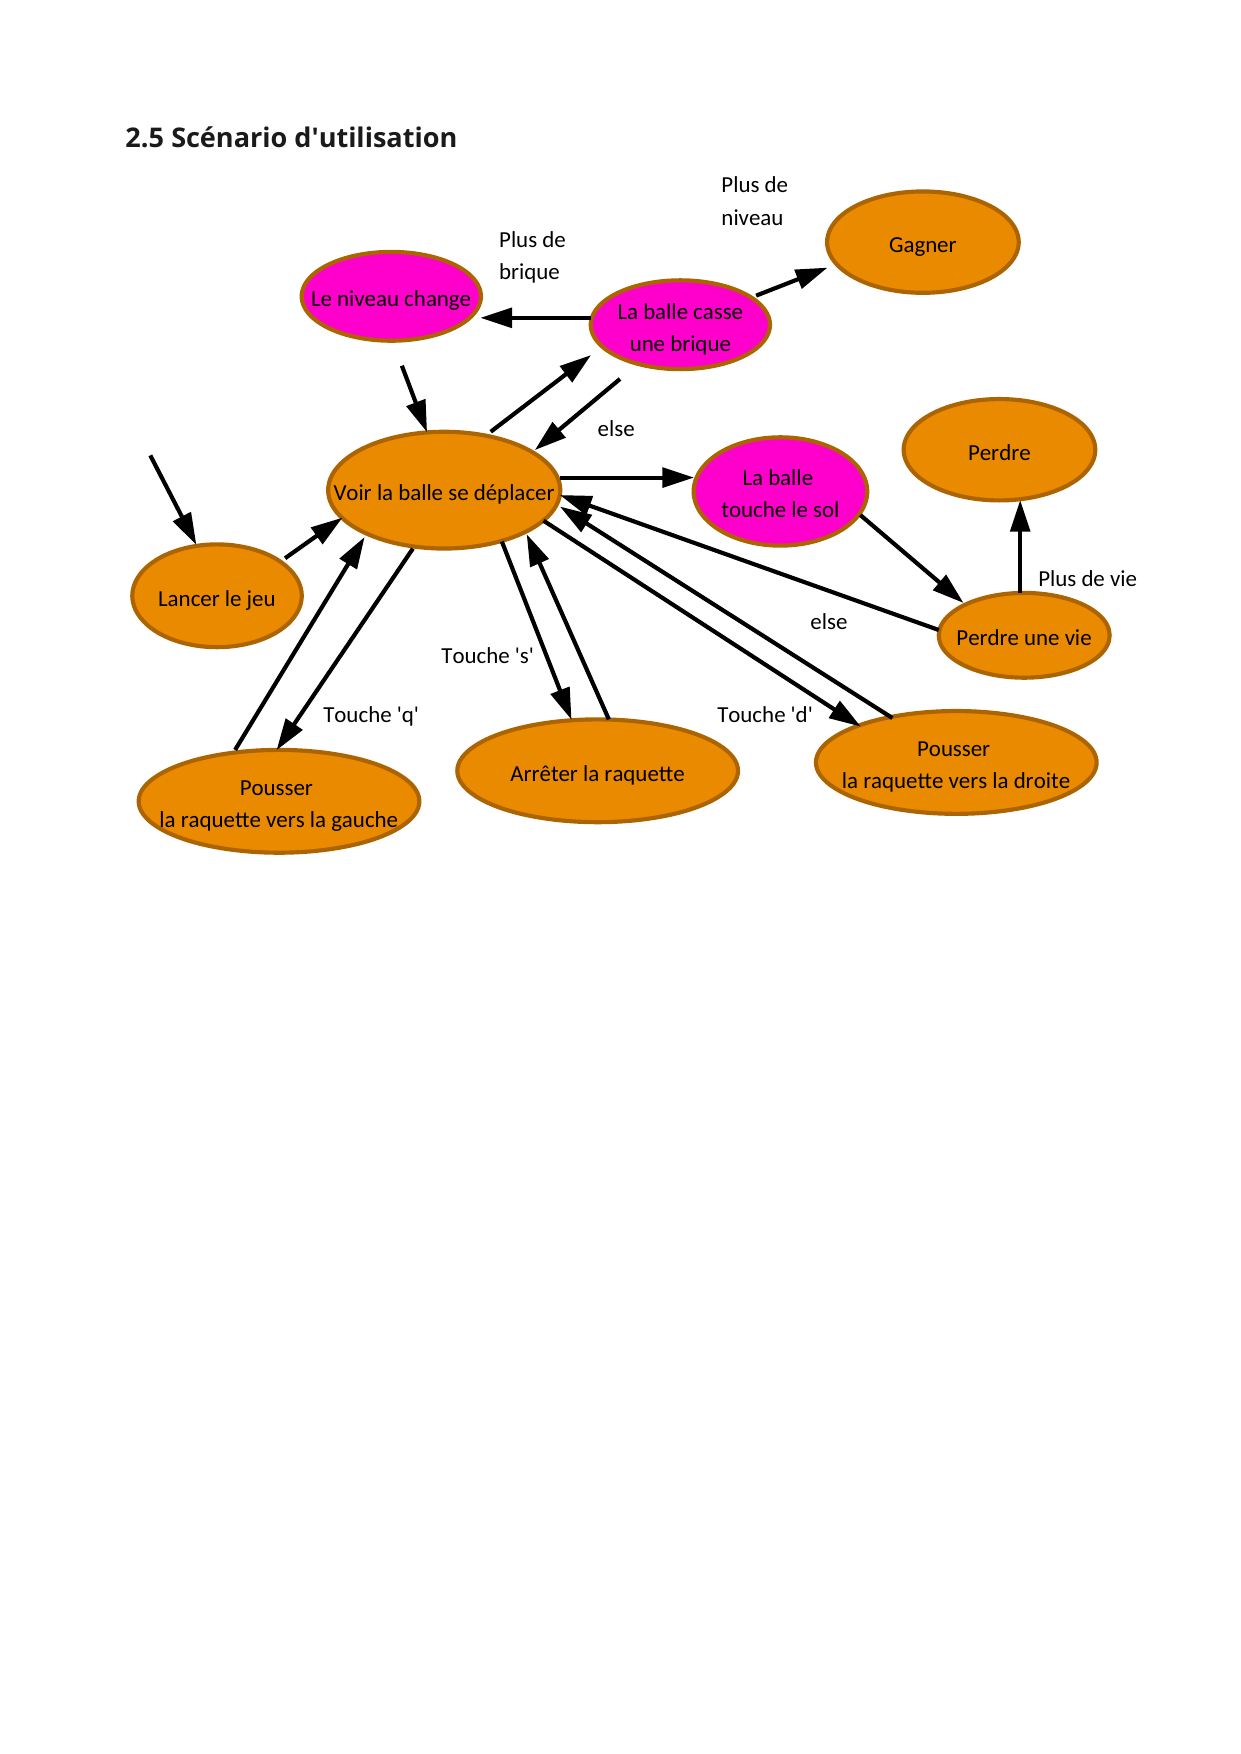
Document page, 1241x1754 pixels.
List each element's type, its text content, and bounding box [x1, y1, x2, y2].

subtitle Scénario d'utilisation [118, 118, 1122, 155]
